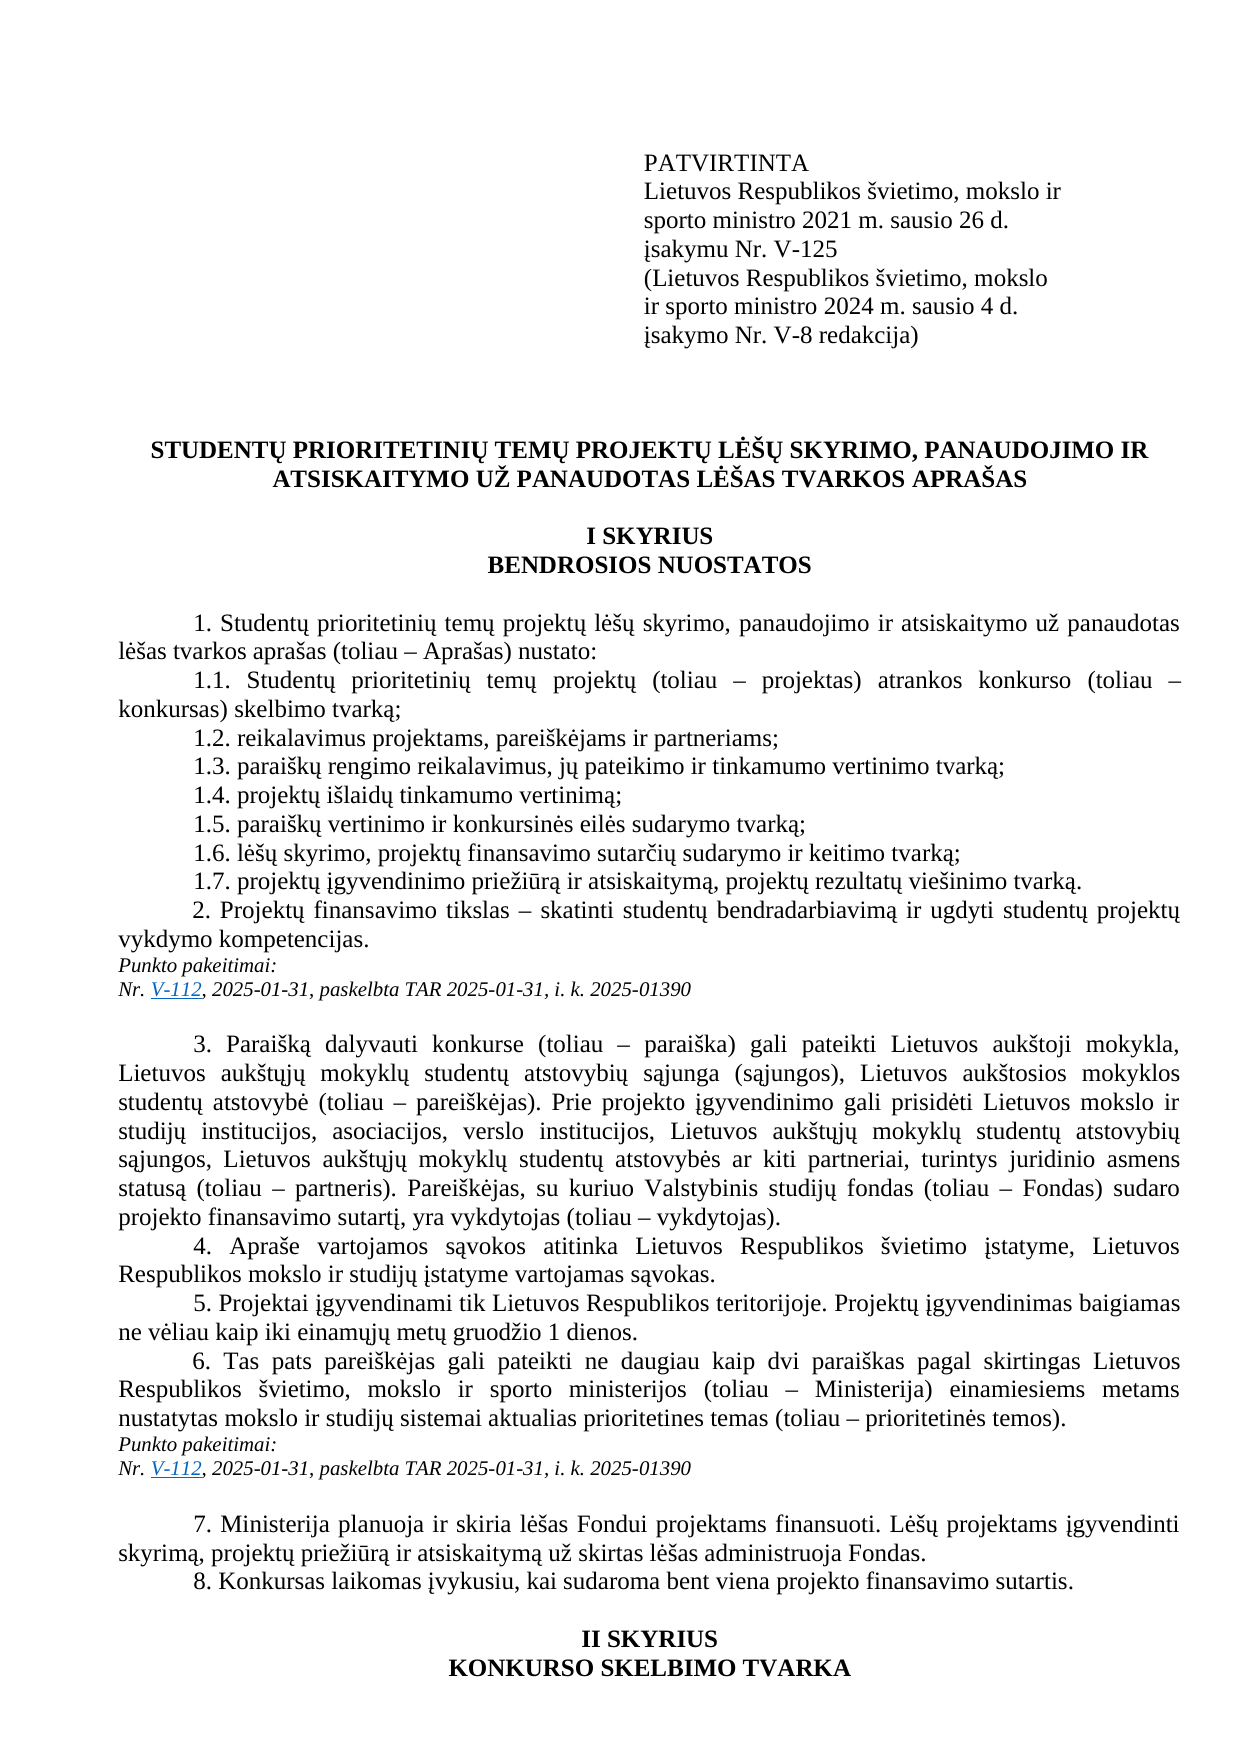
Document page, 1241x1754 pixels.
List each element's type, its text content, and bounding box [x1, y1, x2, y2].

text įsakymo Nr. V-8 redakcija) [118, 320, 1181, 349]
text 2. Projektų finansavimo tikslas – skatinti studentų bendradarbiavimą ir ugdyti studentų projektų vykdymo kompetencijas. [118, 895, 1181, 953]
text 8. Konkursas laikomas įvykusiu, kai sudaroma bent viena projekto finansavimo sutartis. [118, 1566, 1181, 1595]
text įsakymu Nr. V-125 [118, 234, 1181, 263]
text 1.5. paraiškų vertinimo ir konkursinės eilės sudarymo tvarką; [118, 809, 1181, 838]
text 1.2. reikalavimus projektams, pareiškėjams ir partneriams; [118, 723, 1181, 751]
text Punkto pakeitimai: [118, 1432, 1181, 1456]
text 7. Ministerija planuoja ir skiria lėšas Fondui projektams finansuoti. Lėšų projektams įgyvendinti skyrimą, projektų priežiūrą ir atsiskaitymą už skirtas lėšas administruoja Fondas. [118, 1509, 1181, 1566]
text 1.7. projektų įgyvendinimo priežiūrą ir atsiskaitymą, projektų rezultatų viešinimo tvarką. [118, 866, 1181, 895]
text 4. Apraše vartojamos sąvokos atitinka Lietuvos Respublikos švietimo įstatyme, Lietuvos Respublikos mokslo ir studijų įstatyme vartojamas sąvokas. [118, 1231, 1181, 1288]
text STUDENTŲ PRIORITETINIŲ TEMŲ PROJEKTŲ LĖŠŲ SKYRIMO, PANAUDOJIMO IR ATSISKAITYMO UŽ PANAUDOTAS LĖŠAS TVARKOS APRAŠAS [118, 435, 1181, 493]
text (Lietuvos Respublikos švietimo, mokslo [118, 263, 1181, 291]
text Lietuvos Respublikos švietimo, mokslo ir [118, 176, 1181, 205]
text PATVIRTINTA [118, 148, 1181, 176]
text 1.6. lėšų skyrimo, projektų finansavimo sutarčių sudarymo ir keitimo tvarką; [118, 838, 1181, 866]
text 1.1. Studentų prioritetinių temų projektų (toliau – projektas) atrankos konkurso (toliau – konkursas) skelbimo tvarką; [118, 665, 1181, 723]
text 1. Studentų prioritetinių temų projektų lėšų skyrimo, panaudojimo ir atsiskaitymo už panaudotas lėšas tvarkos aprašas (toliau – Aprašas) nustato: [118, 608, 1181, 665]
text I SKYRIUS [118, 521, 1181, 550]
text 1.4. projektų išlaidų tinkamumo vertinimą; [118, 780, 1181, 809]
text II SKYRIUS [118, 1624, 1181, 1653]
text Nr. V-112, 2025-01-31, paskelbta TAR 2025-01-31, i. k. 2025-01390 [118, 1456, 1181, 1480]
text KONKURSO SKELBIMO TVARKA [118, 1653, 1181, 1681]
text 6. Tas pats pareiškėjas gali pateikti ne daugiau kaip dvi paraiškas pagal skirtingas Lietuvos Respublikos švietimo, mokslo ir sporto ministerijos (toliau – Ministerija) einamiesiems metams nustatytas mokslo ir studijų sistemai aktualias prioritetines temas (toliau – prioritetinės temos). [118, 1346, 1181, 1432]
text BENDROSIOS NUOSTATOS [118, 550, 1181, 579]
text Nr. V-112, 2025-01-31, paskelbta TAR 2025-01-31, i. k. 2025-01390 [118, 977, 1181, 1001]
text ir sporto ministro 2024 m. sausio 4 d. [118, 291, 1181, 320]
text sporto ministro 2021 m. sausio 26 d. [118, 205, 1181, 234]
text Punkto pakeitimai: [118, 953, 1181, 977]
text 5. Projektai įgyvendinami tik Lietuvos Respublikos teritorijoje. Projektų įgyvendinimas baigiamas ne vėliau kaip iki einamųjų metų gruodžio 1 dienos. [118, 1288, 1181, 1346]
text 3. Paraišką dalyvauti konkurse (toliau – paraiška) gali pateikti Lietuvos aukštoji mokykla, Lietuvos aukštųjų mokyklų studentų atstovybių sąjunga (sąjungos), Lietuvos aukštosios mokyklos studentų atstovybė (toliau – pareiškėjas). Prie projekto įgyvendinimo gali prisidėti Lietuvos mokslo ir studijų institucijos, asociacijos, verslo institucijos, Lietuvos aukštųjų mokyklų studentų atstovybių sąjungos, Lietuvos aukštųjų mokyklų studentų atstovybės ar kiti partneriai, turintys juridinio asmens statusą (toliau – partneris). Pareiškėjas, su kuriuo Valstybinis studijų fondas (toliau – Fondas) sudaro projekto finansavimo sutartį, yra vykdytojas (toliau – vykdytojas). [118, 1029, 1181, 1231]
text 1.3. paraiškų rengimo reikalavimus, jų pateikimo ir tinkamumo vertinimo tvarką; [118, 751, 1181, 780]
